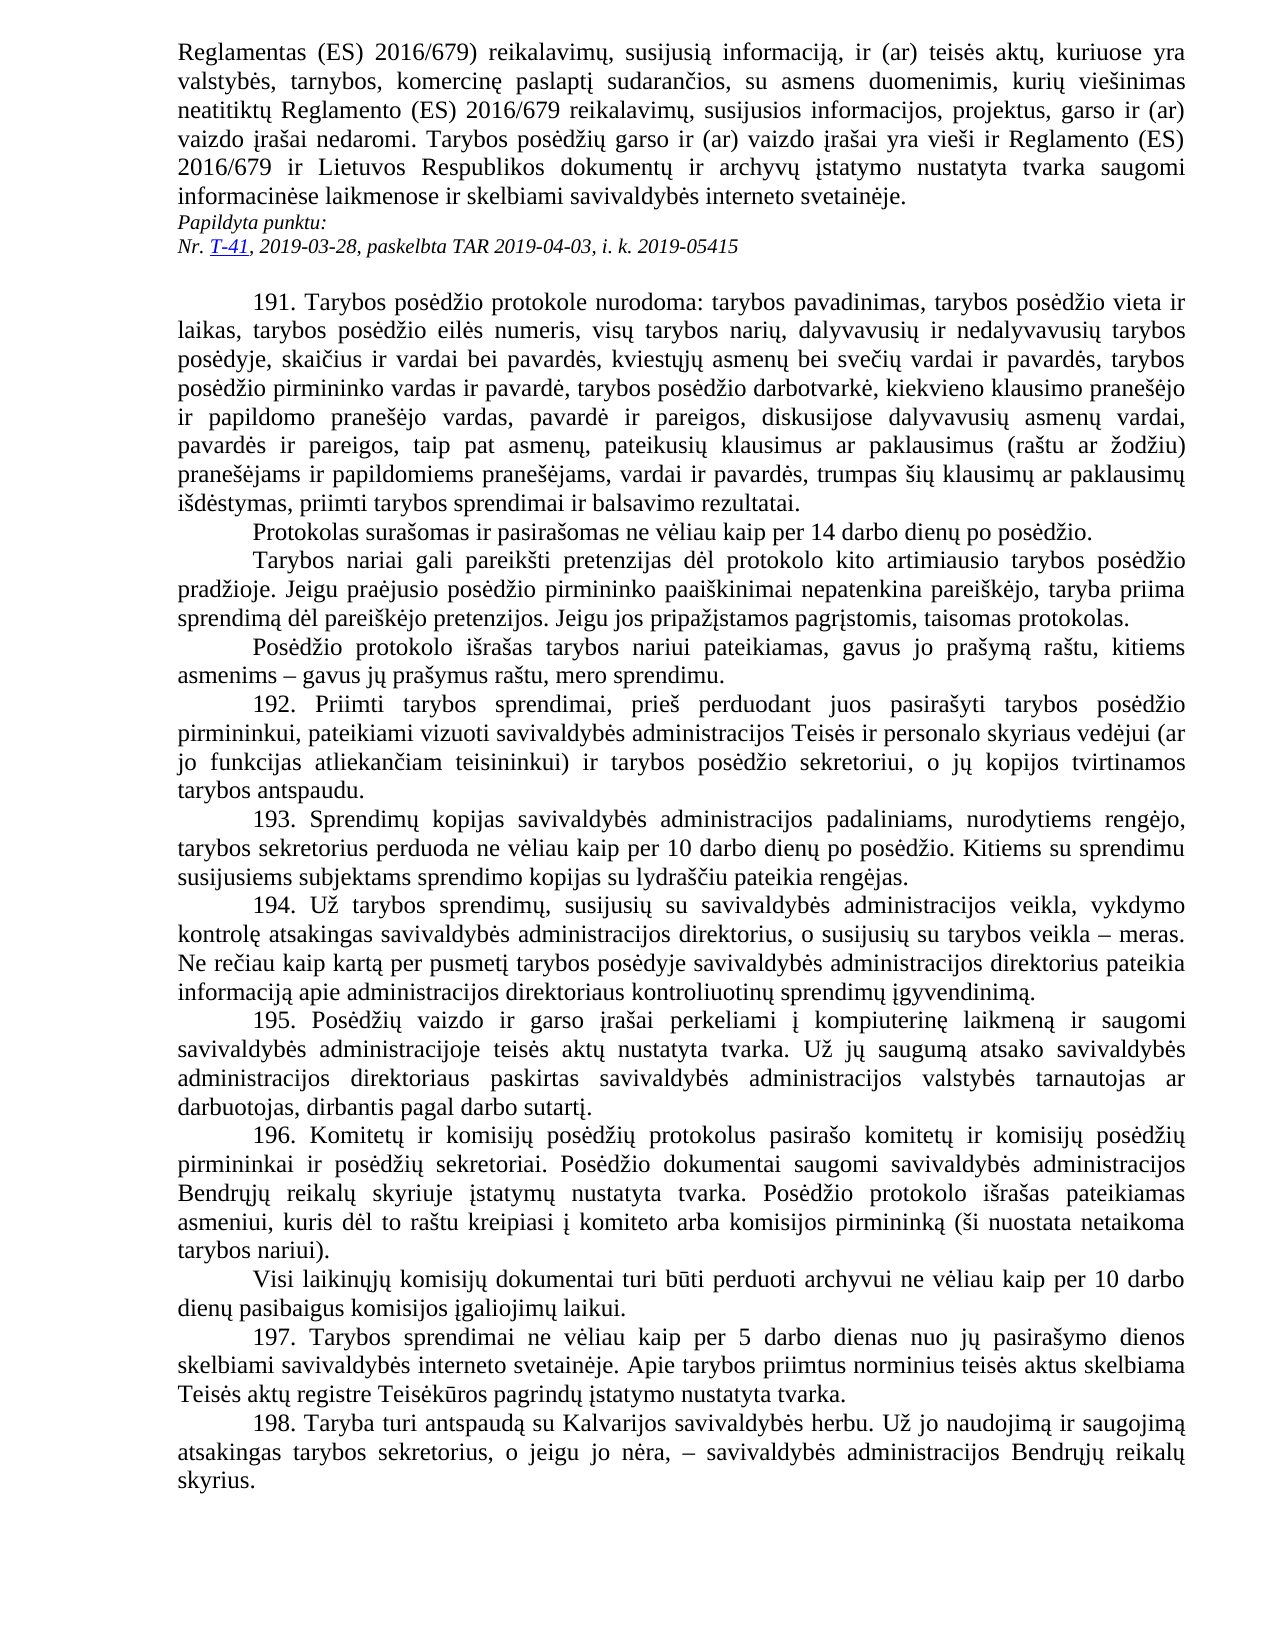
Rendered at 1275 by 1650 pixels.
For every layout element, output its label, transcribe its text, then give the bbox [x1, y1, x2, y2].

text Visi laikinųjų komisijų dokumentai turi būti perduoti archyvui ne vėliau kaip per 10 darbo dienų pasibaigus komisijos įgaliojimų laikui. [177, 1264, 1186, 1322]
text Tarybos nariai gali pareikšti pretenzijas dėl protokolo kito artimiausio tarybos posėdžio pradžioje. Jeigu praėjusio posėdžio pirmininko paaiškinimai nepatenkina pareiškėjo, taryba priima sprendimą dėl pareiškėjo pretenzijos. Jeigu jos pripažįstamos pagrįstomis, taisomas protokolas. [177, 546, 1186, 632]
text Protokolas surašomas ir pasirašomas ne vėliau kaip per 14 darbo dienų po posėdžio. [177, 517, 1186, 546]
text 191. Tarybos posėdžio protokole nurodoma: tarybos pavadinimas, tarybos posėdžio vieta ir laikas, tarybos posėdžio eilės numeris, visų tarybos narių, dalyvavusių ir nedalyvavusių tarybos posėdyje, skaičius ir vardai bei pavardės, kviestųjų asmenų bei svečių vardai ir pavardės, tarybos posėdžio pirmininko vardas ir pavardė, tarybos posėdžio darbotvarkė, kiekvieno klausimo pranešėjo ir papildomo pranešėjo vardas, pavardė ir pareigos, diskusijose dalyvavusių asmenų vardai, pavardės ir pareigos, taip pat asmenų, pateikusių klausimus ar paklausimus (raštu ar žodžiu) pranešėjams ir papildomiems pranešėjams, vardai ir pavardės, trumpas šių klausimų ar paklausimų išdėstymas, priimti tarybos sprendimai ir balsavimo rezultatai. [177, 287, 1186, 517]
text Nr. T-41, 2019-03-28, paskelbta TAR 2019-04-03, i. k. 2019-05415 [177, 234, 1186, 258]
text 197. Tarybos sprendimai ne vėliau kaip per 5 darbo dienas nuo jų pasirašymo dienos skelbiami savivaldybės interneto svetainėje. Apie tarybos priimtus norminius teisės aktus skelbiama Teisės aktų registre Teisėkūros pagrindų įstatymo nustatyta tvarka. [177, 1322, 1186, 1408]
text 193. Sprendimų kopijas savivaldybės administracijos padaliniams, nurodytiems rengėjo, tarybos sekretorius perduoda ne vėliau kaip per 10 darbo dienų po posėdžio. Kitiems su sprendimu susijusiems subjektams sprendimo kopijas su lydraščiu pateikia rengėjas. [177, 804, 1186, 891]
text 192. Priimti tarybos sprendimai, prieš perduodant juos pasirašyti tarybos posėdžio pirmininkui, pateikiami vizuoti savivaldybės administracijos Teisės ir personalo skyriaus vedėjui (ar jo funkcijas atliekančiam teisininkui) ir tarybos posėdžio sekretoriui, o jų kopijos tvirtinamos tarybos antspaudu. [177, 689, 1186, 804]
text Posėdžio protokolo išrašas tarybos nariui pateikiamas, gavus jo prašymą raštu, kitiems asmenims – gavus jų prašymus raštu, mero sprendimu. [177, 632, 1186, 689]
text 195. Posėdžių vaizdo ir garso įrašai perkeliami į kompiuterinę laikmeną ir saugomi savivaldybės administracijoje teisės aktų nustatyta tvarka. Už jų saugumą atsako savivaldybės administracijos direktoriaus paskirtas savivaldybės administracijos valstybės tarnautojas ar darbuotojas, dirbantis pagal darbo sutartį. [177, 1006, 1186, 1121]
text 196. Komitetų ir komisijų posėdžių protokolus pasirašo komitetų ir komisijų posėdžių pirmininkai ir posėdžių sekretoriai. Posėdžio dokumentai saugomi savivaldybės administracijos Bendrųjų reikalų skyriuje įstatymų nustatyta tvarka. Posėdžio protokolo išrašas pateikiamas asmeniui, kuris dėl to raštu kreipiasi į komiteto arba komisijos pirmininką (ši nuostata netaikoma tarybos nariui). [177, 1121, 1186, 1264]
text Papildyta punktu: [177, 210, 1186, 234]
text 198. Taryba turi antspaudą su Kalvarijos savivaldybės herbu. Už jo naudojimą ir saugojimą atsakingas tarybos sekretorius, o jeigu jo nėra, – savivaldybės administracijos Bendrųjų reikalų skyrius. [177, 1408, 1186, 1494]
text Reglamentas (ES) 2016/679) reikalavimų, susijusią informaciją, ir (ar) teisės aktų, kuriuose yra valstybės, tarnybos, komercinę paslaptį sudarančios, su asmens duomenimis, kurių viešinimas neatitiktų Reglamento (ES) 2016/679 reikalavimų, susijusios informacijos, projektus, garso ir (ar) vaizdo įrašai nedaromi. Tarybos posėdžių garso ir (ar) vaizdo įrašai yra vieši ir Reglamento (ES) 2016/679 ir Lietuvos Respublikos dokumentų ir archyvų įstatymo nustatyta tvarka saugomi informacinėse laikmenose ir skelbiami savivaldybės interneto svetainėje. [177, 37, 1186, 210]
text 194. Už tarybos sprendimų, susijusių su savivaldybės administracijos veikla, vykdymo kontrolę atsakingas savivaldybės administracijos direktorius, o susijusių su tarybos veikla – meras. Ne rečiau kaip kartą per pusmetį tarybos posėdyje savivaldybės administracijos direktorius pateikia informaciją apie administracijos direktoriaus kontroliuotinų sprendimų įgyvendinimą. [177, 891, 1186, 1006]
